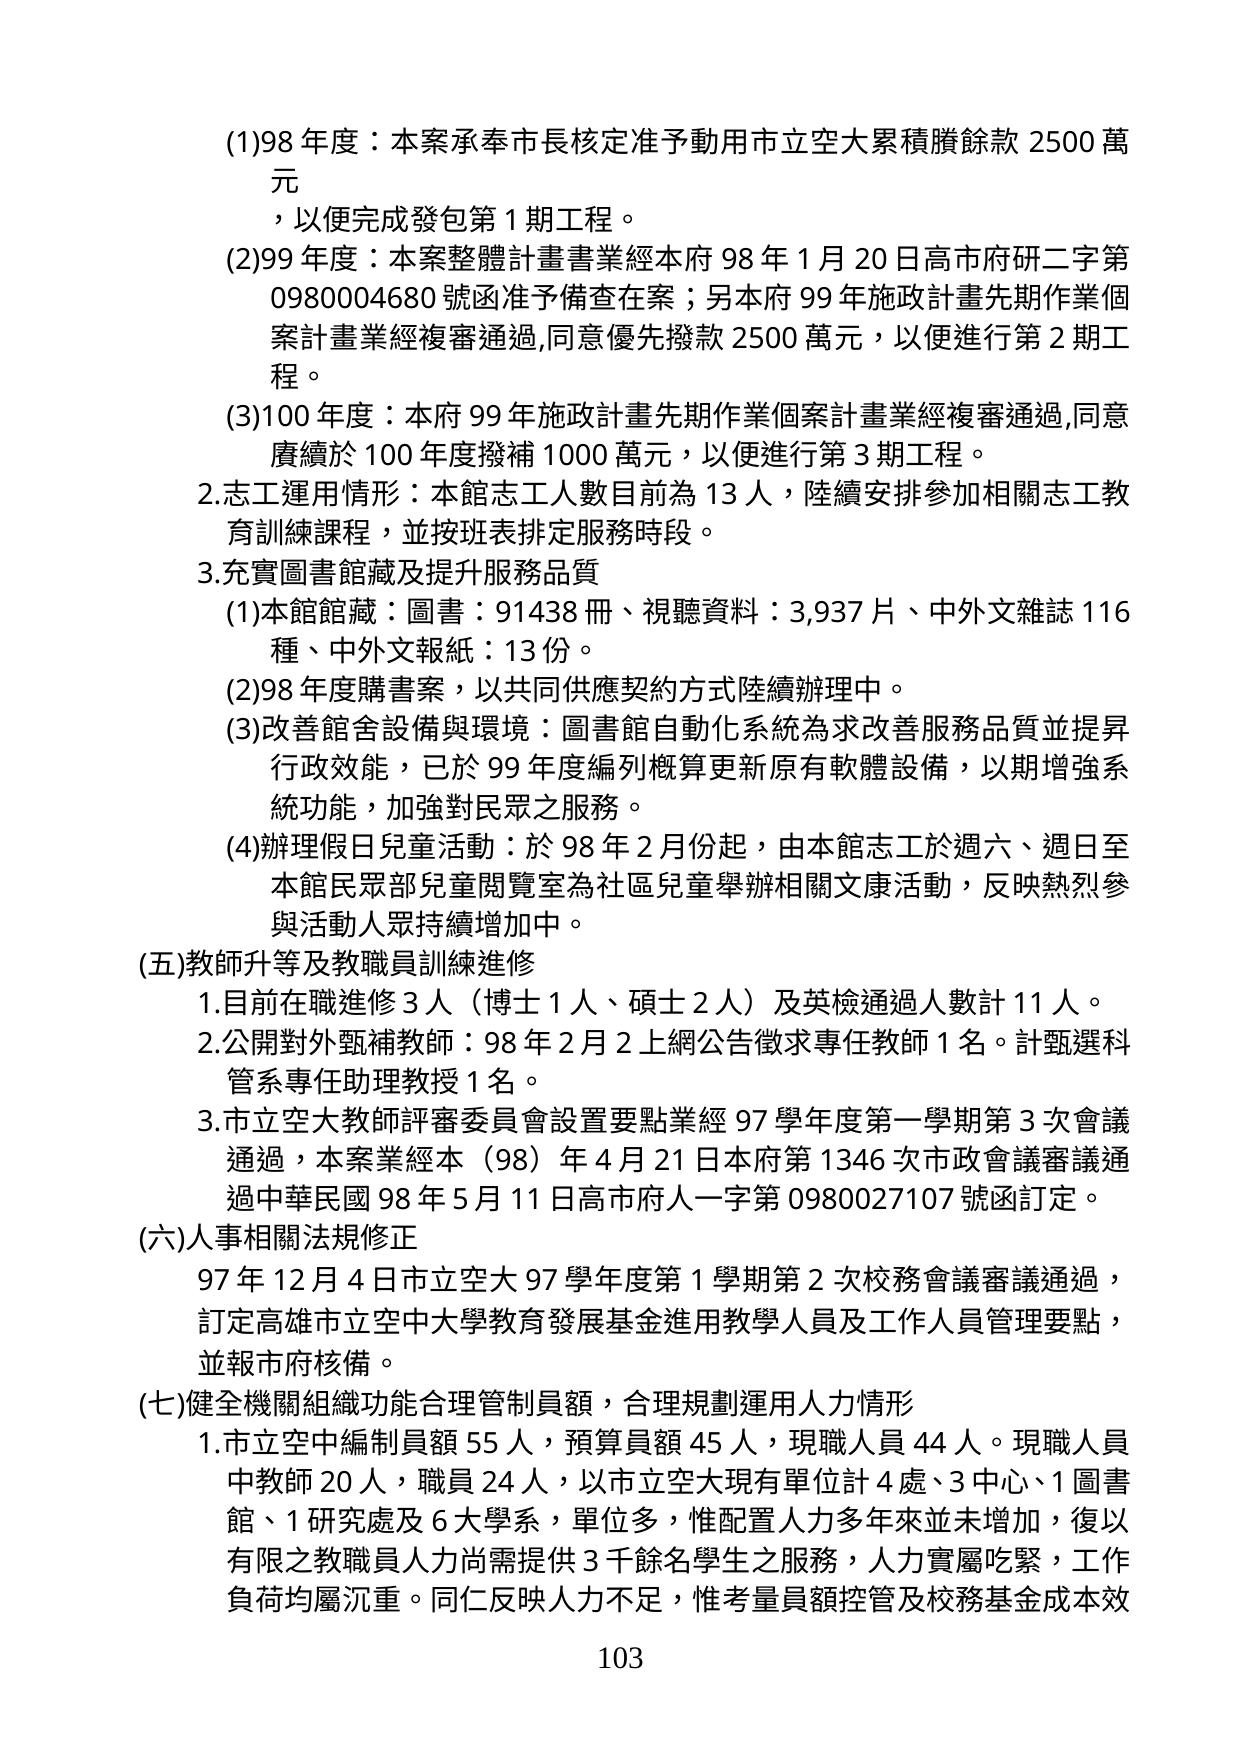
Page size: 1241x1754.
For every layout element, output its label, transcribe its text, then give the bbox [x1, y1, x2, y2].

text (六)人事相關法規修正 [138, 1218, 1131, 1257]
text 2.公開對外甄補教師：98年2月2上網公告徵求專任教師1名。計甄選科管系專任助理教授1名。 [197, 1022, 1131, 1100]
text 3.充實圖書館藏及提升服務品質 [197, 552, 1131, 591]
text (五)教師升等及教職員訓練進修 [138, 943, 1131, 983]
text (4)辦理假日兒童活動：於98年2月份起，由本館志工於週六、週日至本館民眾部兒童閲覽室為社區兒童舉辦相關文康活動，反映熱烈參與活動人眾持續增加中。 [226, 826, 1131, 943]
text (1)本館館藏：圖書：91438冊、視聽資料：3,937片、中外文雜誌116種、中外文報紙：13份。 [226, 591, 1131, 669]
text (3)100年度：本府99年施政計畫先期作業個案計畫業經複審通過,同意賡續於100年度撥補1000萬元，以便進行第3期工程。 [226, 395, 1131, 473]
text (1)98年度：本案承奉市長核定准予動用市立空大累積賸餘款2500萬元 [226, 121, 1131, 199]
text 2.志工運用情形：本館志工人數目前為13人，陸續安排參加相關志工教育訓練課程，並按班表排定服務時段。 [197, 473, 1131, 552]
text 3.市立空大教師評審委員會設置要點業經97學年度第一學期第3次會議通過，本案業經本（98）年4月21日本府第1346次市政會議審議通過中華民國98年5月11日高市府人一字第0980027107號函訂定。 [197, 1100, 1131, 1218]
text 97年12月4日市立空大97學年度第1學期第2 次校務會議審議通過，訂定高雄市立空中大學教育發展基金進用教學人員及工作人員管理要點，並報市府核備。 [197, 1257, 1131, 1383]
text (2)99年度：本案整體計畫書業經本府98年1月20日高市府研二字第0980004680號函准予備查在案；另本府99年施政計畫先期作業個案計畫業經複審通過,同意優先撥款2500萬元，以便進行第2期工程。 [226, 238, 1131, 395]
text ，以便完成發包第1期工程。 [264, 199, 1131, 238]
text 1.市立空中編制員額55人，預算員額45人，現職人員44人。現職人員中教師20人，職員24人，以市立空大現有單位計4處、3中心、1圖書館、1研究處及6大學系，單位多，惟配置人力多年來並未增加，復以有限之教職員人力尚需提供3千餘名學生之服務，人力實屬吃緊，工作負荷均屬沉重。同仁反映人力不足，惟考量員額控管及校務基金成本效 [197, 1422, 1131, 1618]
text (3)改善館舍設備與環境：圖書館自動化系統為求改善服務品質並提昇行政效能，已於99年度編列槪算更新原有軟體設備，以期增強系統功能，加強對民眾之服務。 [226, 708, 1131, 826]
text (2)98年度購書案，以共同供應契約方式陸續辦理中。 [226, 669, 1131, 708]
text 1.目前在職進修3人（博士1人、碩士2人）及英檢通過人數計11人。 [197, 983, 1131, 1022]
text (七)健全機關組織功能合理管制員額，合理規劃運用人力情形 [138, 1383, 1131, 1422]
